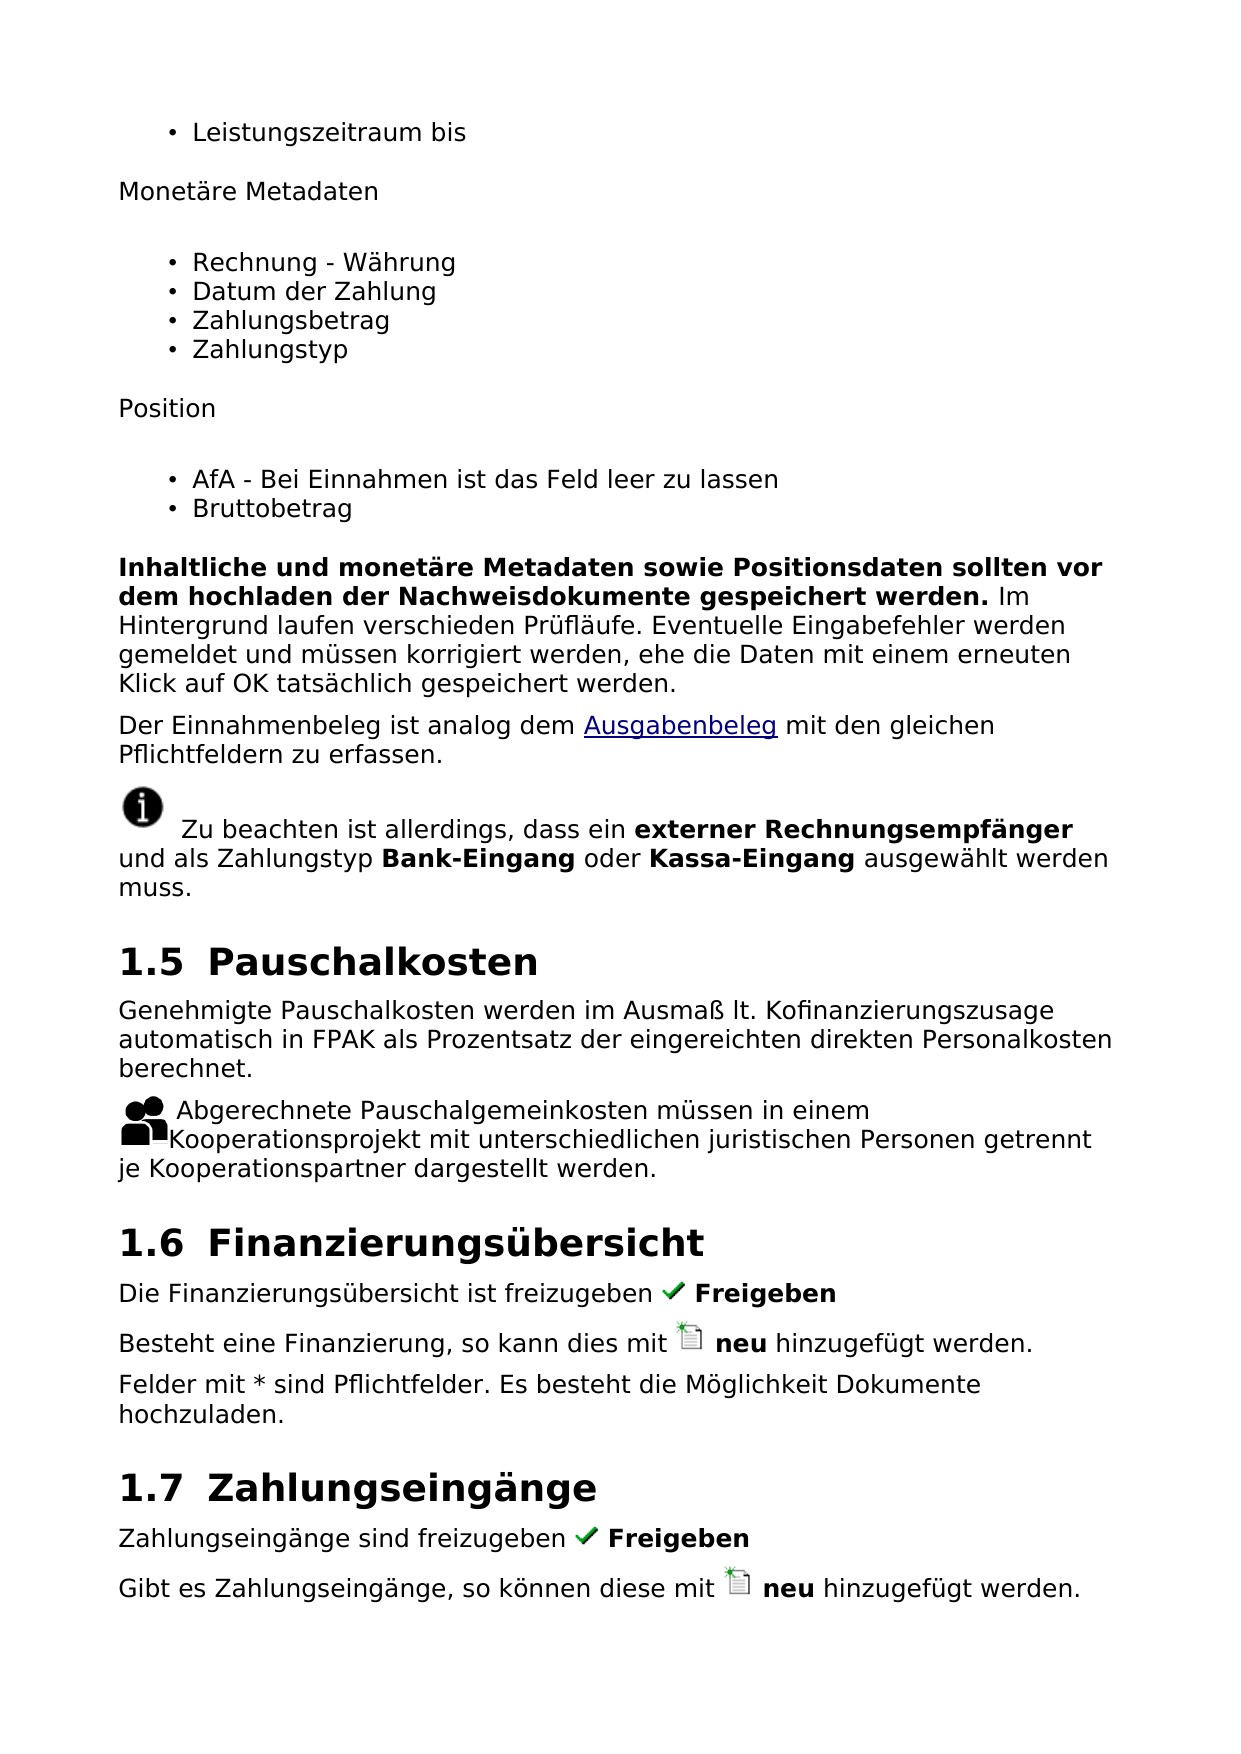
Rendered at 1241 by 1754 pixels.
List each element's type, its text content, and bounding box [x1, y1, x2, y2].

text Abgerechnete Pauschalgemeinkosten müssen in einem Kooperationsprojekt mit unterschiedlichen juristischen Personen getrennt je Kooperationspartner dargestellt werden. [118, 1096, 1122, 1184]
text Genehmigte Pauschalkosten werden im Ausmaß lt. Kofinanzierungszusage automatisch in FPAK als Prozentsatz der eingereichten direkten Personalkosten berechnet. [118, 996, 1122, 1084]
text Zahlungseingänge sind freizugeben Freigeben [118, 1523, 1122, 1553]
text Monetäre Metadaten [118, 177, 1122, 206]
list Leistungszeitraum bis [177, 118, 1122, 147]
text Besteht eine Finanzierung, so kann dies mit neu hinzugefügt werden. [118, 1321, 1122, 1358]
subtitle Zahlungseingänge [118, 1466, 1122, 1510]
picture [675, 1321, 707, 1353]
subtitle Pauschalkosten [118, 940, 1122, 984]
list AfA - Bei Einnahmen ist das Feld leer zu lassen [177, 465, 1122, 494]
picture [574, 1522, 600, 1548]
picture [661, 1277, 687, 1303]
list Rechnung - Währung [177, 248, 1122, 277]
subtitle Finanzierungsübersicht [118, 1221, 1122, 1265]
list Zahlungsbetrag [177, 306, 1122, 335]
text Zu beachten ist allerdings, dass ein externer Rechnungsempfänger und als Zahlungstyp Bank-Eingang oder Kassa-Eingang ausgewählt werden muss. [118, 782, 1122, 903]
picture [723, 1566, 755, 1598]
list Zahlungstyp [177, 335, 1122, 364]
picture [118, 1096, 169, 1147]
text Gibt es Zahlungseingänge, so können diese mit neu hinzugefügt werden. [118, 1566, 1122, 1603]
list Bruttobetrag [177, 494, 1122, 523]
text Der Einnahmenbeleg ist analog dem Ausgabenbeleg mit den gleichen Pflichtfeldern zu erfassen. [118, 711, 1122, 770]
picture [118, 782, 173, 839]
text Inhaltliche und monetäre Metadaten sowie Positionsdaten sollten vor dem hochladen der Nachweisdokumente gespeichert werden. Im Hintergrund laufen verschieden Prüfläufe. Eventuelle Eingabefehler werden gemeldet und müssen korrigiert werden, ehe die Daten mit einem erneuten Klick auf OK tatsächlich gespeichert werden. [118, 553, 1122, 699]
text Position [118, 394, 1122, 423]
text Die Finanzierungsübersicht ist freizugeben Freigeben [118, 1277, 1122, 1308]
text Felder mit * sind Pflichtfelder. Es besteht die Möglichkeit Dokumente hochzuladen. [118, 1371, 1122, 1429]
list Datum der Zahlung [177, 277, 1122, 306]
